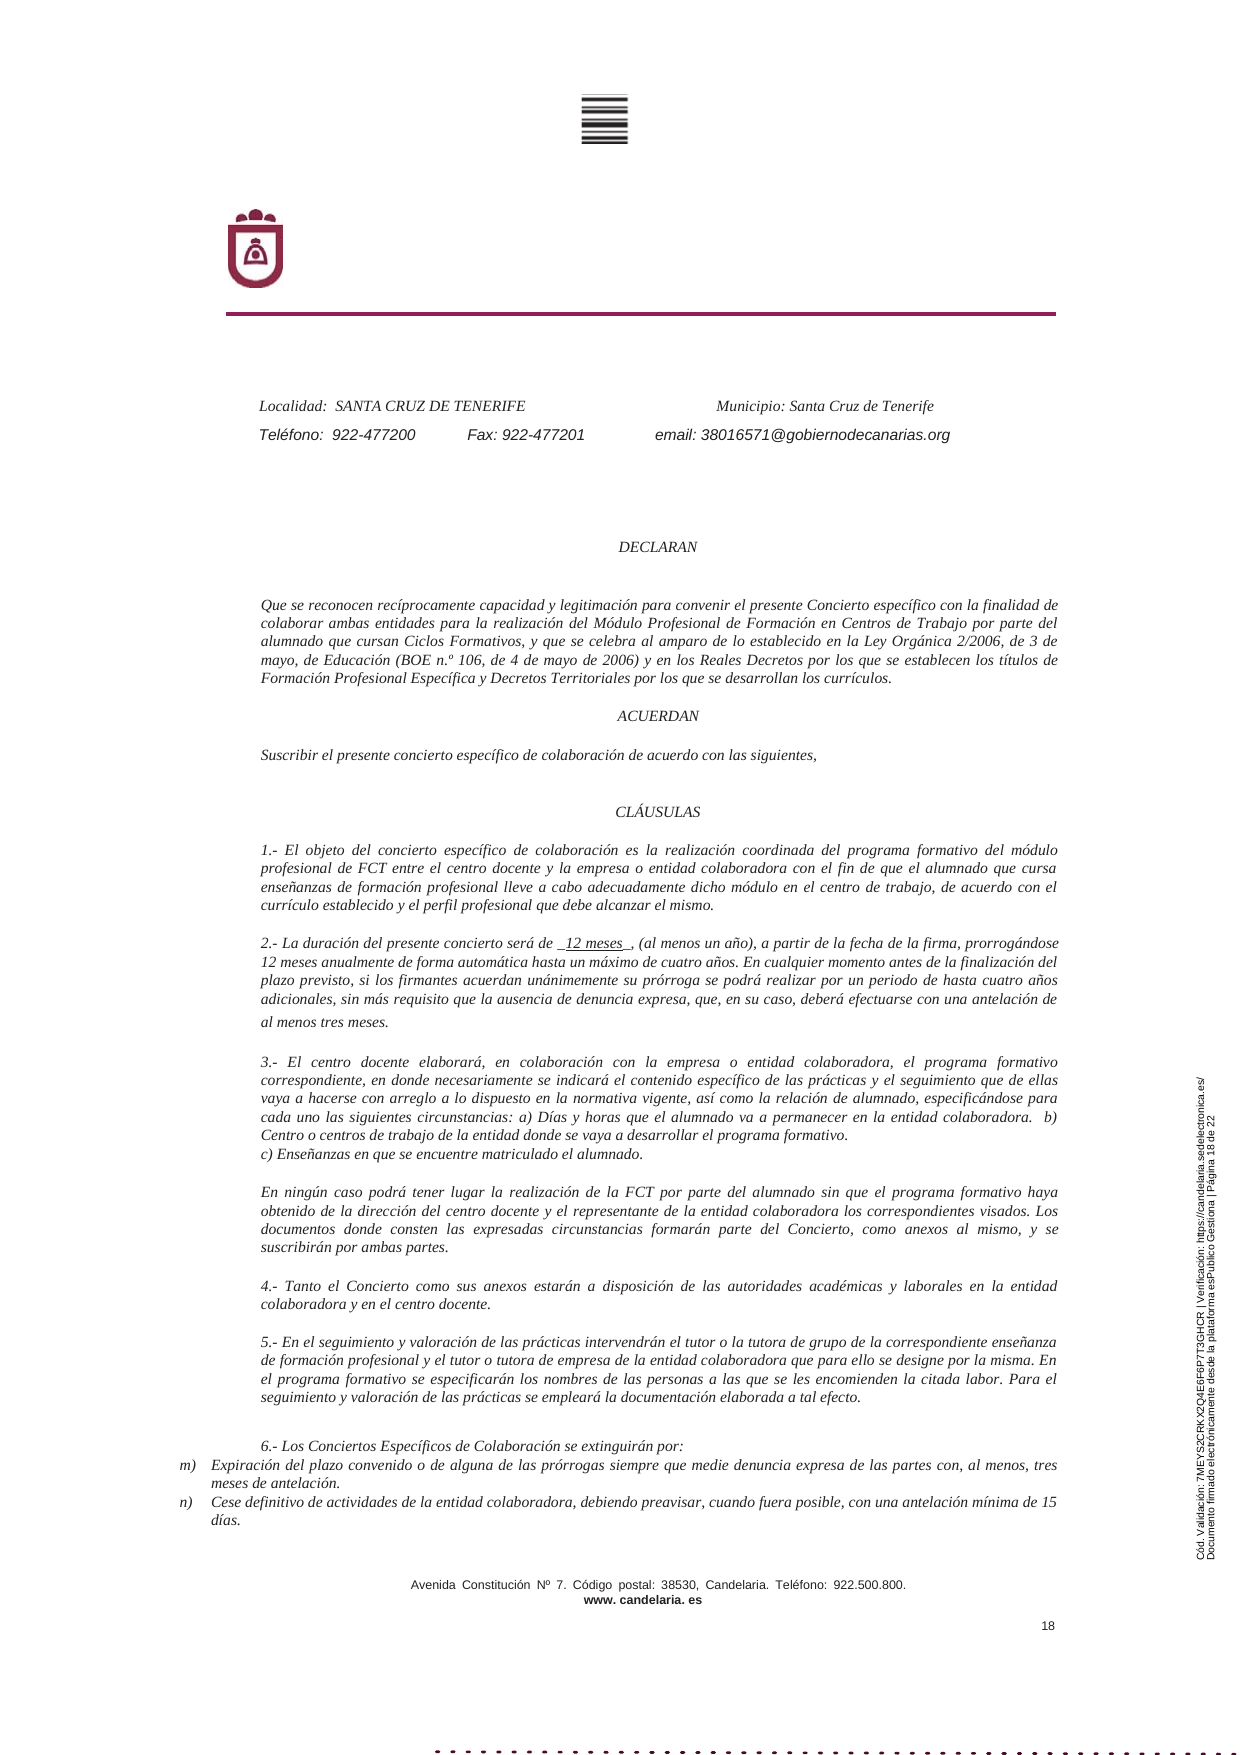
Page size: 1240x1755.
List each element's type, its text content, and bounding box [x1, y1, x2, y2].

list Expiración del plazo convenido o de alguna de las prórrogas siempre que medie denuncia expresa de las partes con, al menos, tres meses de antelación. [179, 1455, 1061, 1492]
text 1.- El objeto del concierto específico de colaboración es la realización coordinada del programa formativo del módulo profesional de FCT entre el centro docente y la empresa o entidad colaboradora con el fin de que el alumnado que cursa enseñanzas de formación profesional lleve a cabo adecuadamente dicho módulo en el centro de trabajo, de acuerdo con el currículo establecido y el perfil profesional que debe alcanzar el mismo. [261, 841, 1061, 914]
text En ningún caso podrá tener lugar la realización de la FCT por parte del alumnado sin que el programa formativo haya obtenido de la dirección del centro docente y el representante de la entidad colaboradora los correspondientes visados. Los documentos donde consten las expresadas circunstancias formarán parte del Concierto, como anexos al mismo, y se suscribirán por ambas partes. [261, 1183, 1061, 1256]
text Teléfono: 922-477200 Fax: 922-477201 email: 38016571@gobiernodecanarias.org [211, 418, 1065, 446]
text 6.- Los Conciertos Específicos de Colaboración se extinguirán por: [261, 1436, 1061, 1454]
text Localidad: SANTA CRUZ DE TENERIFE Municipio: Santa Cruz de Tenerife [211, 389, 1065, 417]
list Cese definitivo de actividades de la entidad colaboradora, debiendo preavisar, cuando fuera posible, con una antelación mínima de 15 días. [179, 1493, 1061, 1529]
text 4.- Tanto el Concierto como sus anexos estarán a disposición de las autoridades académicas y laborales en la entidad colaboradora y en el centro docente. [261, 1276, 1061, 1313]
text 2.- La duración del presente concierto será de _12 meses_, (al menos un año), a partir de la fecha de la firma, prorrogándose 12 meses anualmente de forma automática hasta un máximo de cuatro años. En cualquier momento antes de la finalización del plazo previsto, si los firmantes acuerdan unánimemente su prórroga se podrá realizar por un periodo de hasta cuatro años adicionales, sin más requisito que la ausencia de denuncia expresa, que, en su caso, deberá efectuarse con una antelación de al menos tres meses. [261, 934, 1061, 1032]
text c) Enseñanzas en que se encuentre matriculado el alumnado. [261, 1145, 1061, 1163]
text 5.- En el seguimiento y valoración de las prácticas intervendrán el tutor o la tutora de grupo de la correspondiente enseñanza de formación profesional y el tutor o tutora de empresa de la entidad colaboradora que para ello se designe por la misma. En el programa formativo se especificarán los nombres de las personas a las que se les encomienden la citada labor. Para el seguimiento y valoración de las prácticas se empleará la documentación elaborada a tal efecto. [261, 1333, 1061, 1406]
text 3.- El centro docente elaborará, en colaboración con la empresa o entidad colaboradora, el programa formativo correspondiente, en donde necesariamente se indicará el contenido específico de las prácticas y el seguimiento que de ellas vaya a hacerse con arreglo a lo dispuesto en la normativa vigente, así como la relación de alumnado, especificándose para cada uno las siguientes circunstancias: a) Días y horas que el alumnado va a permanecer en la entidad colaboradora. b) Centro o centros de trabajo de la entidad donde se vaya a desarrollar el programa formativo. [261, 1052, 1061, 1144]
text ACUERDAN [256, 707, 1065, 725]
text CLÁUSULAS [256, 803, 1064, 821]
text Suscribir el presente concierto específico de colaboración de acuerdo con las siguientes, [261, 745, 1061, 763]
text DECLARAN [256, 538, 1064, 556]
text Que se reconocen recíprocamente capacidad y legitimación para convenir el presente Concierto específico con la finalidad de colaborar ambas entidades para la realización del Módulo Profesional de Formación en Centros de Trabajo por parte del alumnado que cursan Ciclos Formativos, y que se celebra al amparo de lo establecido en la Ley Orgánica 2/2006, de 3 de mayo, de Educación (BOE n.º 106, de 4 de mayo de 2006) y en los Reales Decretos por los que se establecen los títulos de Formación Profesional Específica y Decretos Territoriales por los que se desarrollan los currículos. [261, 595, 1061, 687]
